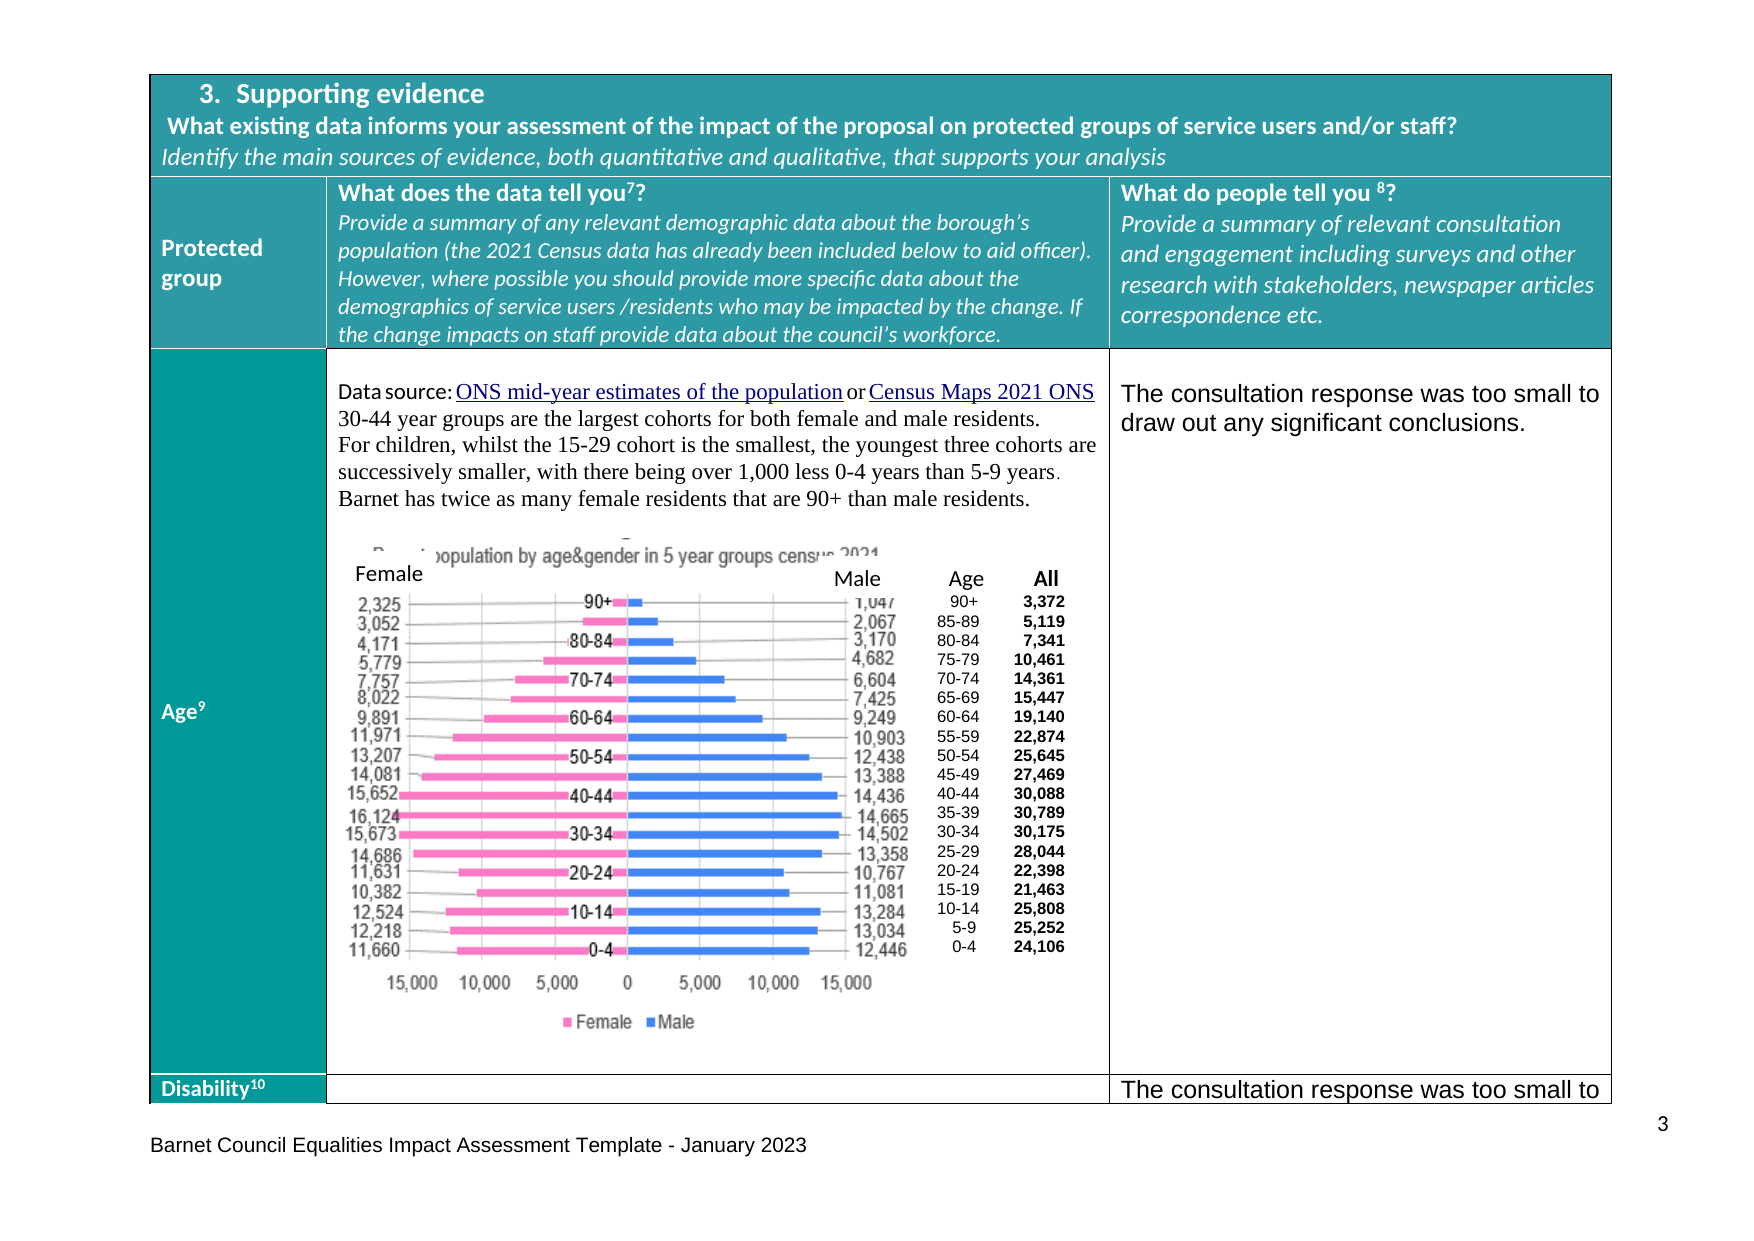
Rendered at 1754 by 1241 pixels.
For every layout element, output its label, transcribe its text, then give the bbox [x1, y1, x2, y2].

table_cell 75-79 [938, 650, 996, 669]
table_header Supporting evidence What existing data informs your assessment of the impact of the proposal on protected groups of service users and/or staff? Identify the main sources of evidence, both quantitative and qualitative, that supports your analysis [151, 75, 1611, 176]
table_cell 30-34 [938, 822, 996, 841]
table_cell 90+ [938, 592, 996, 611]
table_cell The consultation response was too small to draw out any significant conclusions. [1110, 349, 1611, 1073]
table_cell 0-4 [938, 937, 996, 956]
table_cell 7,341 [996, 631, 1070, 650]
table_cell 70-74 [938, 669, 996, 688]
table_cell 35-39 [938, 803, 996, 822]
table_cell Protected group [151, 177, 326, 348]
table_cell What do people tell you ? Provide a summary of relevant consultation and engagement including surveys and other research with stakeholders, newspaper articles correspondence etc. [1110, 177, 1611, 348]
table_cell 14,361 [996, 669, 1070, 688]
table_cell 65-69 [938, 688, 996, 707]
table_cell 15-19 [938, 880, 996, 899]
table_cell 30,088 [996, 784, 1070, 803]
table_cell 3,372 [996, 592, 1070, 611]
table_header All [996, 564, 1070, 592]
table_cell 27,469 [996, 765, 1070, 784]
table_cell 25-29 [938, 841, 996, 861]
table_cell The consultation response was too small to [1110, 1075, 1611, 1103]
table_cell 15,447 [996, 688, 1070, 707]
table_cell 25,645 [996, 746, 1070, 765]
table_cell 5,119 [996, 611, 1070, 631]
table_cell 22,398 [996, 861, 1070, 880]
table_cell 10,461 [996, 650, 1070, 669]
table_cell What does the data tell you? Provide a summary of any relevant demographic data about the borough’s population (the 2021 Census data has already been included below to aid officer). However, where possible you should provide more specific data about the demographics of service users /residents who may be impacted by the change. If the change impacts on staff provide data about the council’s workforce. [327, 177, 1109, 348]
table_cell 19,140 [996, 707, 1070, 726]
table_cell 80-84 [938, 631, 996, 650]
table_cell 21,463 [996, 880, 1070, 899]
table_cell 45-49 [938, 765, 996, 784]
table_cell 28,044 [996, 841, 1070, 861]
table_cell Disability [151, 1075, 326, 1103]
table_cell 60-64 [938, 707, 996, 726]
table_cell 22,874 [996, 726, 1070, 746]
table_cell 24,106 [996, 937, 1070, 956]
table_cell 30,789 [996, 803, 1070, 822]
table_cell 85-89 [938, 611, 996, 631]
table_cell 30,175 [996, 822, 1070, 841]
table_cell 25,808 [996, 899, 1070, 918]
table_cell 50-54 [938, 746, 996, 765]
table_cell 20-24 [938, 861, 996, 880]
table_cell 5-9 [938, 918, 996, 937]
table_cell Data source: ONS mid-year estimates of the population or Census Maps 2021 ONS 30-44 year groups are the largest cohorts for both female and male residents. For children, whilst the 15-29 cohort is the smallest, the youngest three cohorts are successively smaller, with there being over 1,000 less 0-4 years than 5-9 years. Barnet has twice as many female residents that are 90+ than male residents. [327, 349, 1109, 1073]
table_cell 55-59 [938, 726, 996, 746]
table_header Age [938, 564, 996, 592]
table_cell [327, 1075, 1109, 1103]
table_cell Age [151, 349, 326, 1073]
table_cell 25,252 [996, 918, 1070, 937]
table_cell 40-44 [938, 784, 996, 803]
table_cell 10-14 [938, 899, 996, 918]
